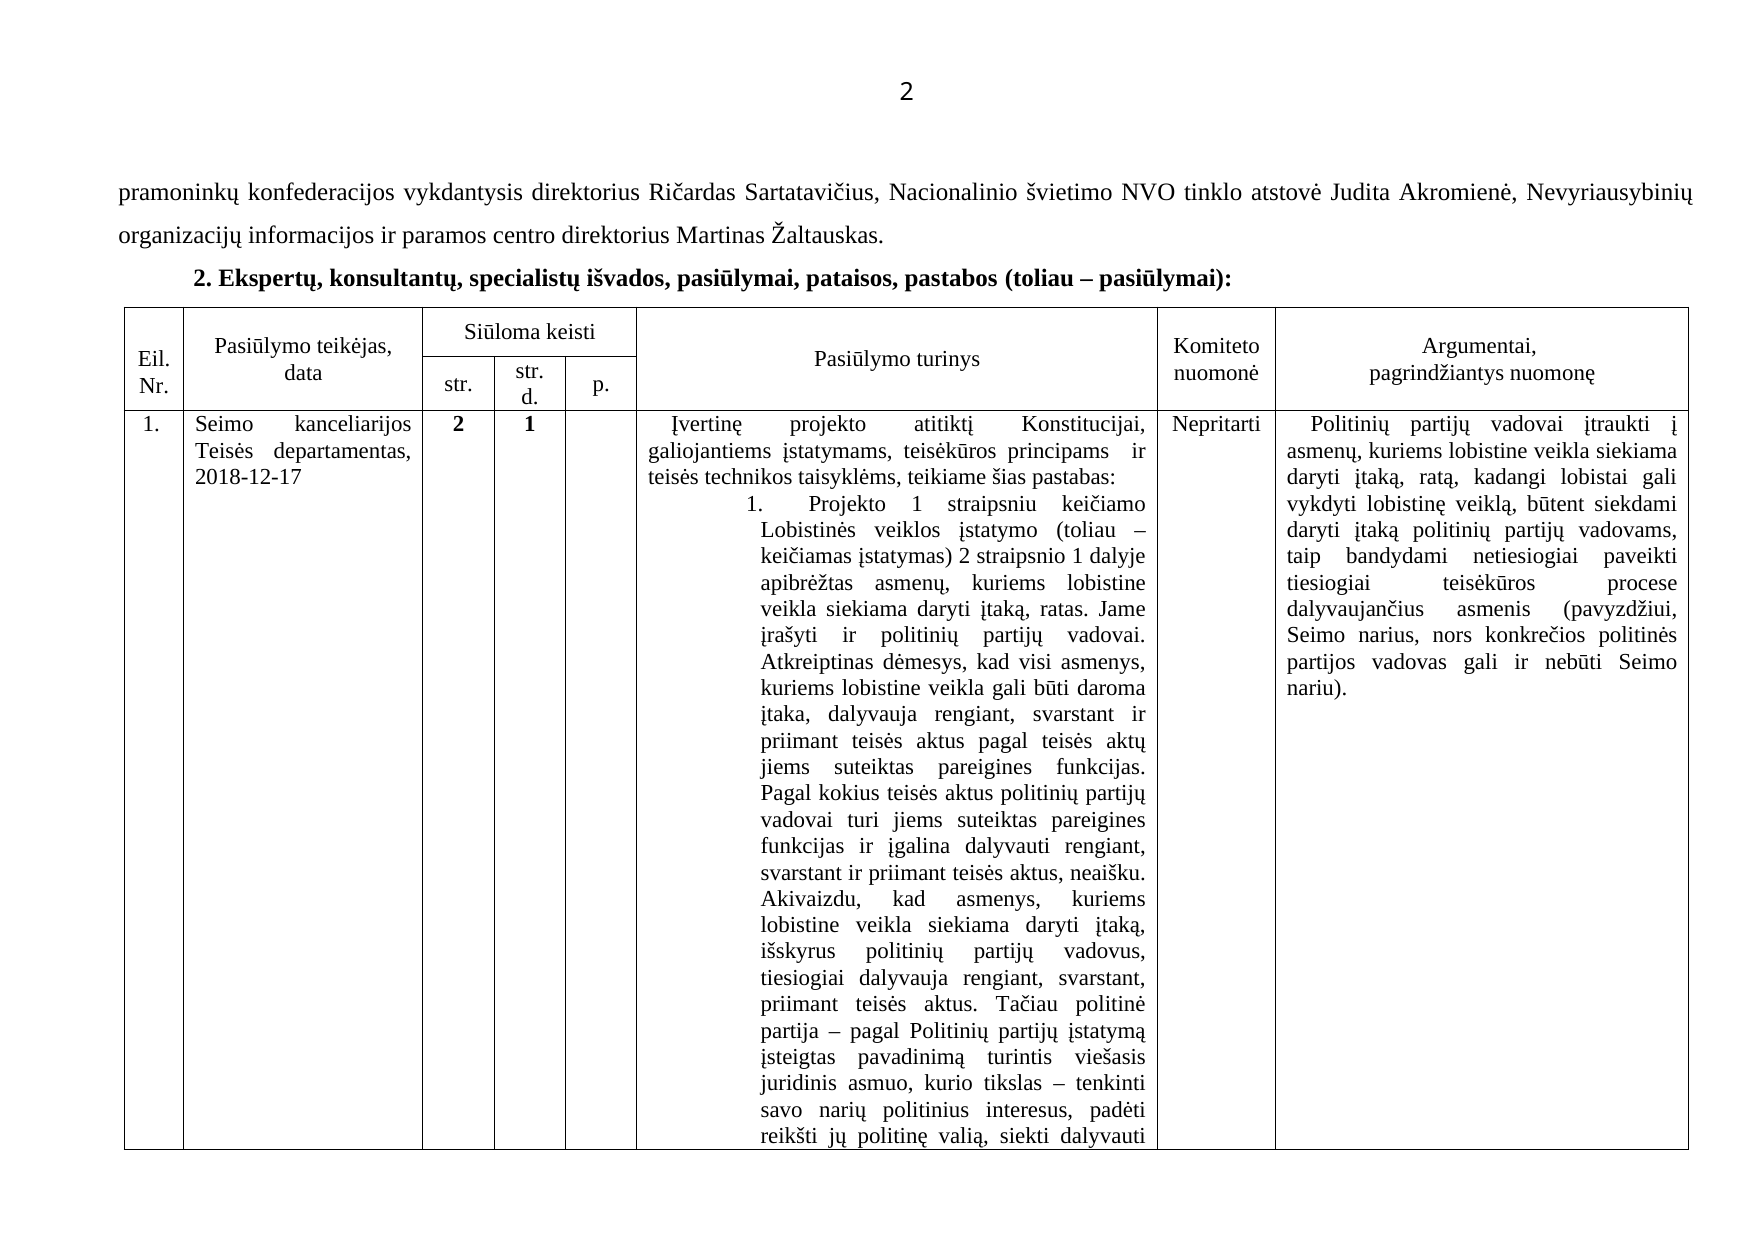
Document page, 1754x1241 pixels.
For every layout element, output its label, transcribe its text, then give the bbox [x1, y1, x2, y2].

table_header Komiteto nuomonė [1158, 308, 1275, 409]
table_cell 1. [125, 411, 183, 1148]
table_cell 1 [495, 411, 565, 1148]
text pramoninkų konfederacijos vykdantysis direktorius Ričardas Sartatavičius, Nacionalinio švietimo NVO tinklo atstovė Judita Akromienė, Nevyriausybinių organizacijų informacijos ir paramos centro direktorius Martinas Žaltauskas. [118, 177, 1695, 249]
table_cell Įvertinę projekto atitiktį Konstitucijai, galiojantiems įstatymams, teisėkūros principams ir teisės technikos taisyklėms, teikiame šias pastabas: Projekto 1 straipsniu keičiamo Lobistinės veiklos įstatymo (toliau – keičiamas įstatymas) 2 straipsnio 1 dalyje apibrėžtas asmenų, kuriems lobistine veikla siekiama daryti įtaką, ratas. Jame įrašyti ir politinių partijų vadovai. Atkreiptinas dėmesys, kad visi asmenys, kuriems lobistine veikla gali būti daroma įtaka, dalyvauja rengiant, svarstant ir priimant teisės aktus pagal teisės aktų jiems suteiktas pareigines funkcijas. Pagal kokius teisės aktus politinių partijų vadovai turi jiems suteiktas pareigines funkcijas ir įgalina dalyvauti rengiant, svarstant ir priimant teisės aktus, neaišku. Akivaizdu, kad asmenys, kuriems lobistine veikla siekiama daryti įtaką, išskyrus politinių partijų vadovus, tiesiogiai dalyvauja rengiant, svarstant, priimant teisės aktus. Tačiau politinė partija – pagal Politinių partijų įstatymą įsteigtas pavadinimą turintis viešasis juridinis asmuo, kurio tikslas – tenkinti savo narių politinius interesus, padėti reikšti jų politinę valią, siekti dalyvauti [637, 411, 1157, 1148]
table_header Eil. Nr. [125, 308, 183, 409]
table_cell str. d. [495, 357, 565, 409]
table_cell [566, 411, 636, 1148]
table_cell Nepritarti [1158, 411, 1275, 1148]
table_cell 2 [423, 411, 494, 1148]
table_header Pasiūlymo teikėjas, data [184, 308, 422, 409]
table_cell str. [423, 357, 494, 409]
table_header Siūloma keisti [423, 308, 636, 356]
table_cell Politinių partijų vadovai įtraukti į asmenų, kuriems lobistine veikla siekiama daryti įtaką, ratą, kadangi lobistai gali vykdyti lobistinę veiklą, būtent siekdami daryti įtaką politinių partijų vadovams, taip bandydami netiesiogiai paveikti tiesiogiai teisėkūros procese dalyvaujančius asmenis (pavyzdžiui, Seimo narius, nors konkrečios politinės partijos vadovas gali ir nebūti Seimo nariu). [1276, 411, 1688, 1148]
table_cell Seimo kanceliarijos Teisės departamentas, 2018-12-17 [184, 411, 422, 1148]
text 2. Ekspertų, konsultantų, specialistų išvados, pasiūlymai, pataisos, pastabos (toliau – pasiūlymai): [118, 263, 1695, 292]
table_header Pasiūlymo turinys [637, 308, 1157, 409]
table_cell p. [566, 357, 636, 409]
table_header Argumentai, pagrindžiantys nuomonę [1276, 308, 1688, 409]
